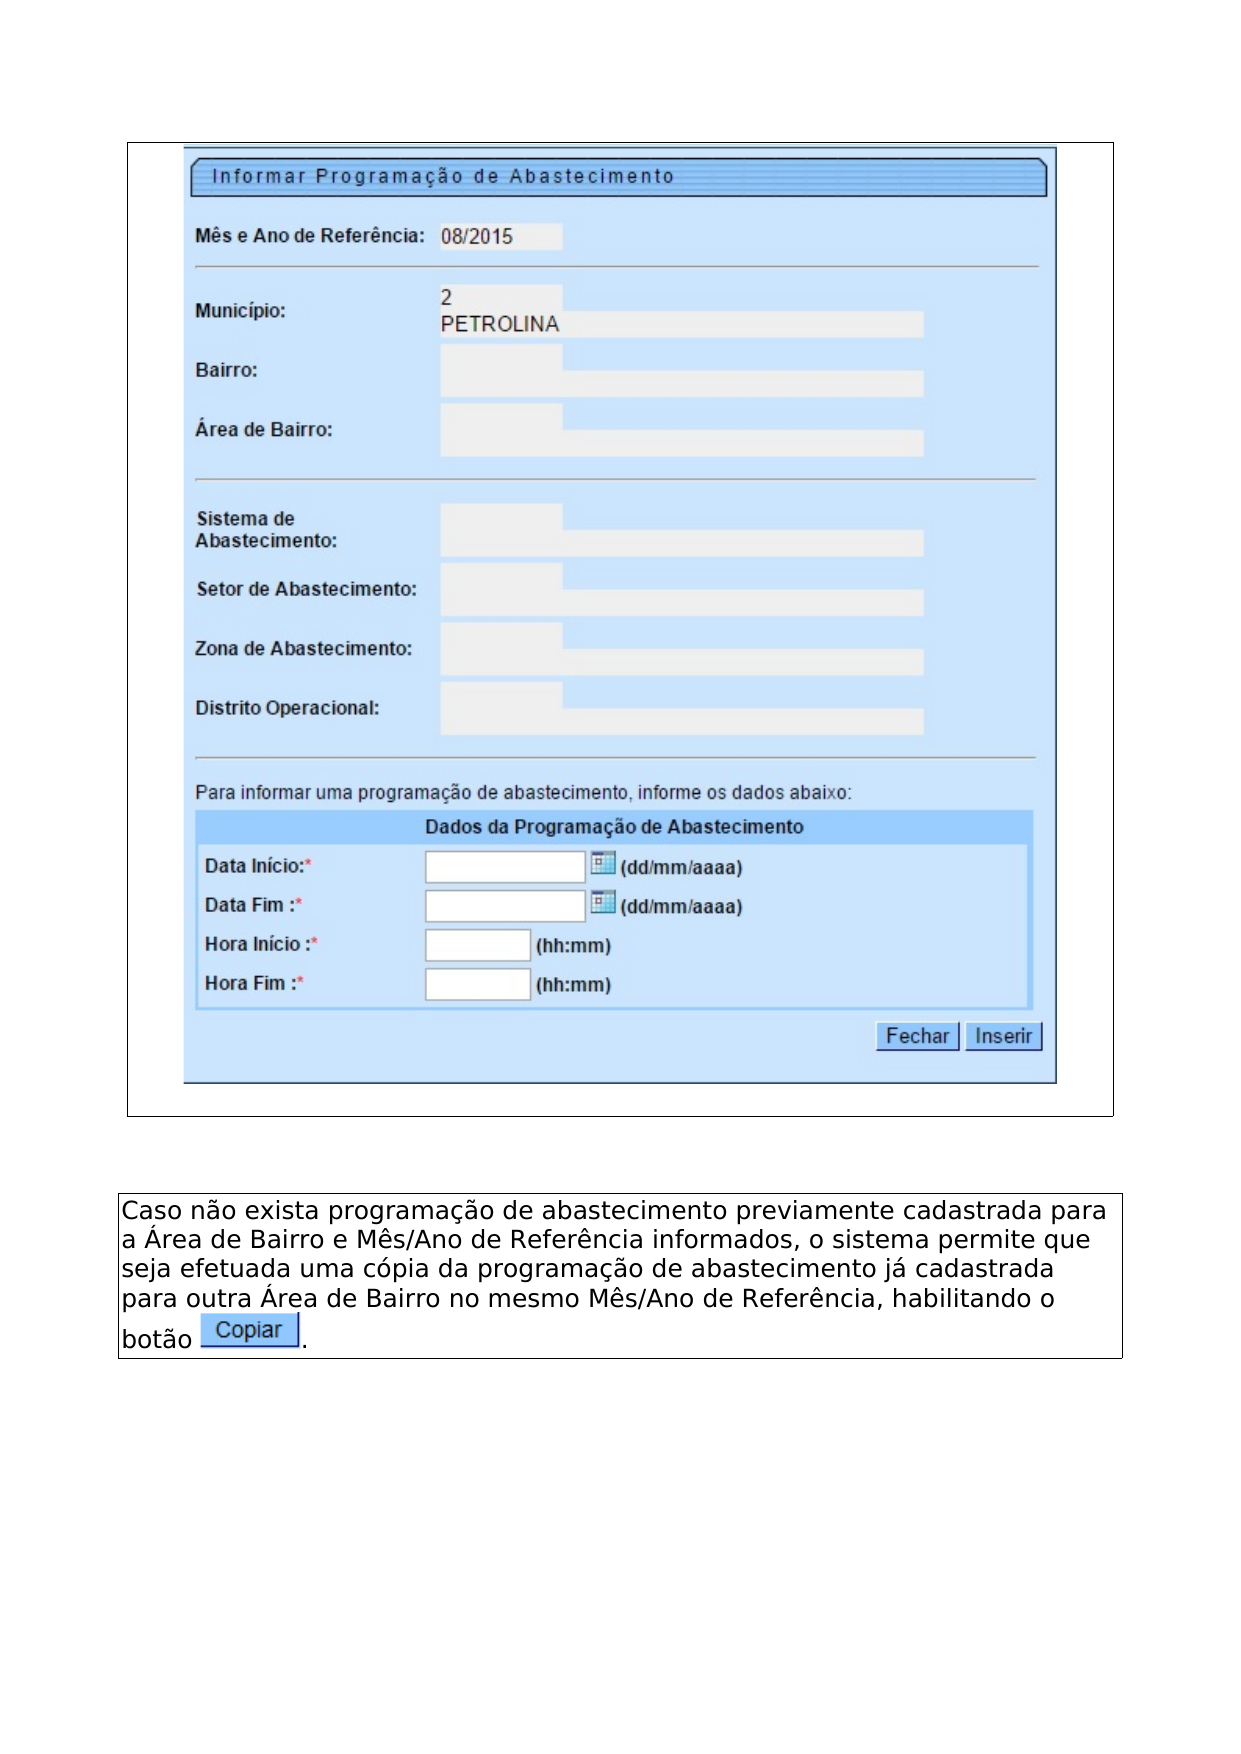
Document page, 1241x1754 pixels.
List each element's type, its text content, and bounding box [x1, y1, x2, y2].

picture [183, 144, 1057, 1084]
picture [200, 1312, 301, 1349]
table_header Caso não exista programação de abastecimento previamente cadastrada para a Área de Bairro e Mês/Ano de Referência informados, o sistema permite que seja efetuada uma cópia da programação de abastecimento já cadastrada para outra Área de Bairro no mesmo Mês/Ano de Referência, habilitando o botão . [119, 1194, 1122, 1358]
table_header [128, 143, 1113, 1116]
